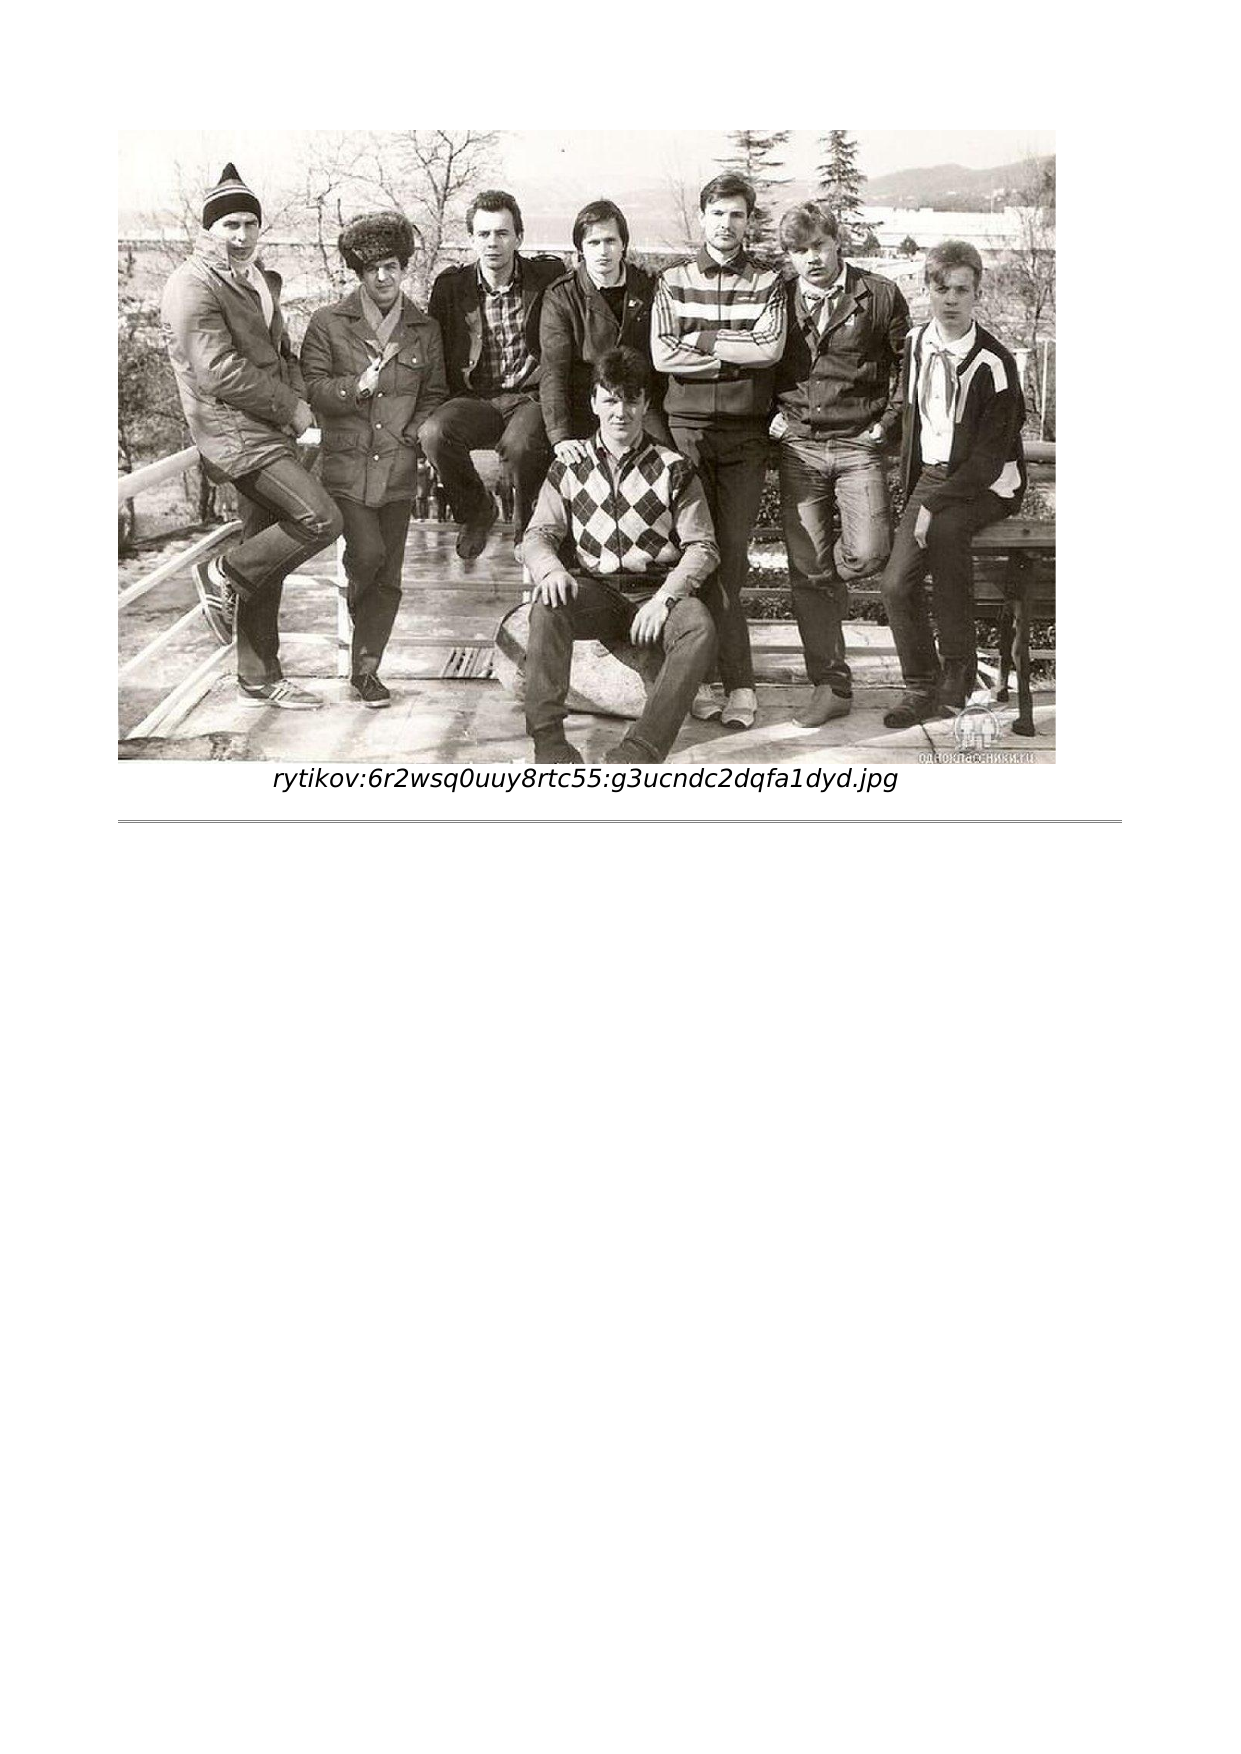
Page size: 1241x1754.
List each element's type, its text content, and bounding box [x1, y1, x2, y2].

text rytikov:6r2wsq0uuy8rtc55:g3ucndc2dqfa1dyd.jpg [118, 764, 1056, 793]
picture [118, 130, 1056, 764]
